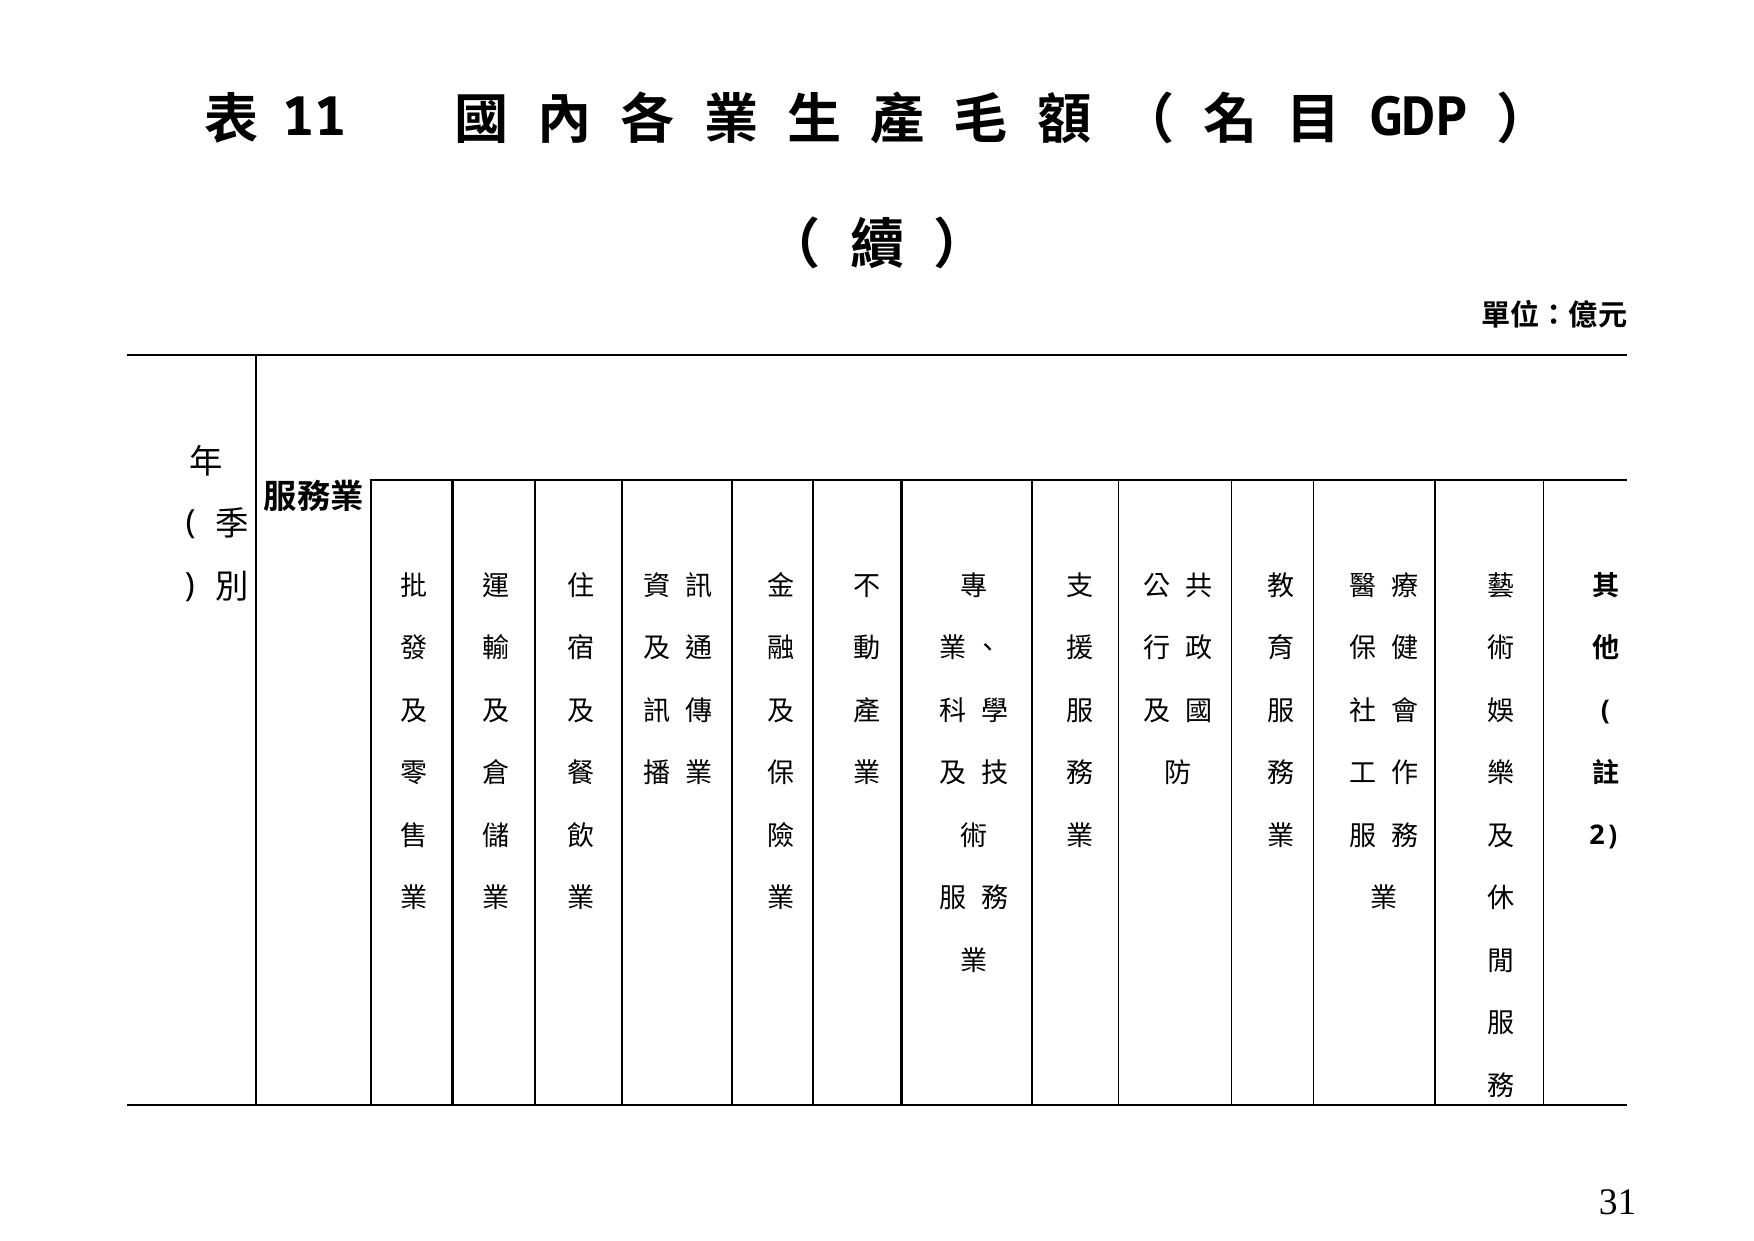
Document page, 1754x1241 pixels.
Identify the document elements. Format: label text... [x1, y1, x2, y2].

table_cell 住宿及 餐飲業 [536, 481, 621, 1104]
table_cell 藝術娛樂 及休閒 服務 [1436, 481, 1543, 1104]
table_cell 專業、科學 及技術 服務業 [903, 481, 1031, 1104]
table_cell 公共行政 及國防 [1119, 481, 1231, 1104]
table_cell 金融及 保險業 [733, 481, 812, 1104]
table_cell 服務業 [257, 479, 370, 1104]
table_cell 教育 服務業 [1232, 481, 1313, 1104]
table_cell 其他 (註2) [1544, 481, 1627, 1104]
text 單位：億元 [127, 292, 1627, 334]
table_header [257, 356, 1627, 479]
table_cell 支援 服務業 [1033, 481, 1118, 1104]
table_cell 醫療保健 社會工作 服務業 [1314, 481, 1434, 1104]
table_cell 運輸及 倉儲業 [454, 481, 534, 1104]
table_header 年(季)別 [127, 356, 255, 1104]
table_cell 資訊及通 訊傳播業 [623, 481, 731, 1104]
table_cell 批發及 零售業 [372, 481, 451, 1104]
subtitle 表11 國內各業生產毛額（名目GDP）（續） [127, 42, 1627, 292]
table_cell 不動 產業 [814, 481, 900, 1104]
